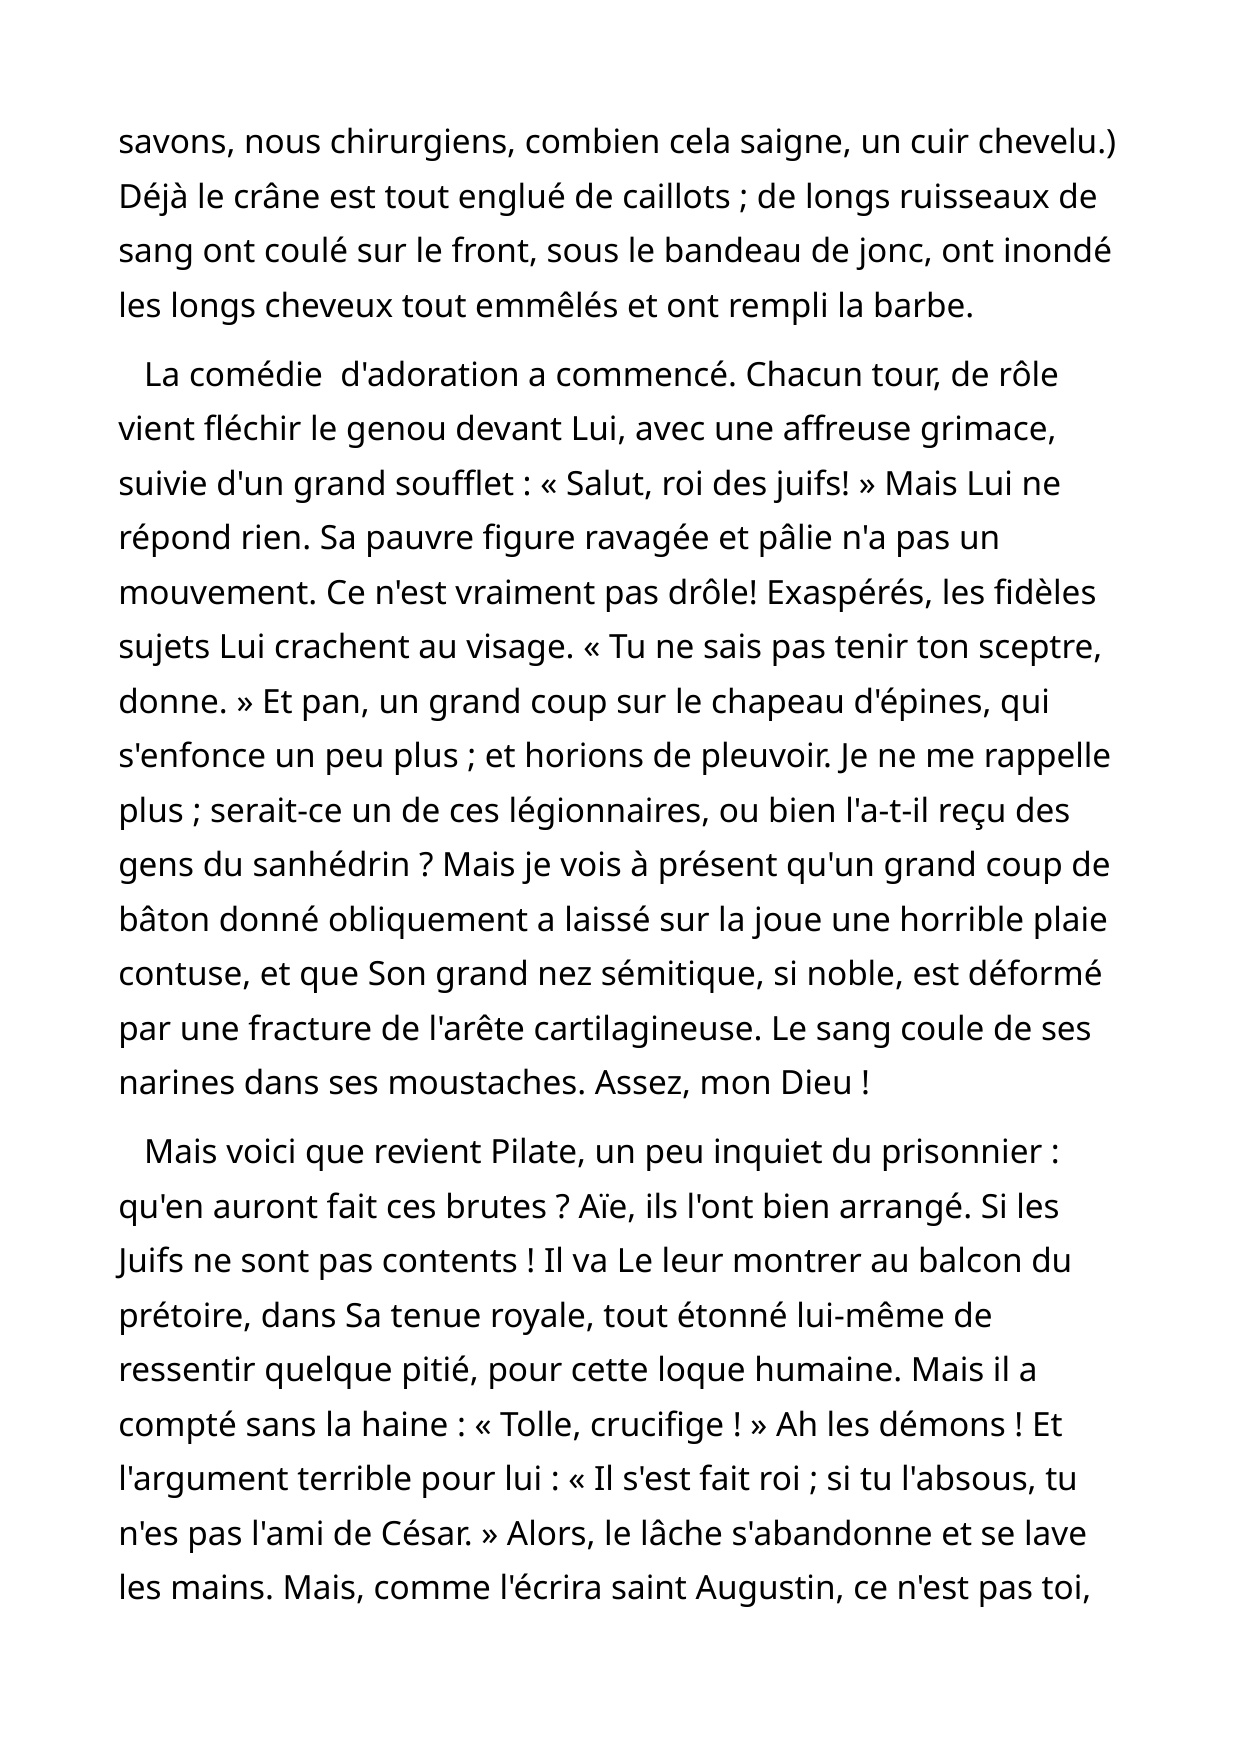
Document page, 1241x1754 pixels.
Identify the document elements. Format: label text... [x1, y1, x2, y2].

text Mais voici que revient Pilate, un peu inquiet du prisonnier : qu'en auront fait ces brutes ? Aïe, ils l'ont bien arrangé. Si les Juifs ne sont pas contents ! Il va Le leur montrer au balcon du prétoire, dans Sa tenue royale, tout étonné lui-même de ressentir quelque pitié, pour cette loque humaine. Mais il a compté sans la haine : « Tolle, crucifige ! » Ah les démons ! Et l'argument terrible pour lui : « Il s'est fait roi ; si tu l'absous, tu n'es pas l'ami de César. » Alors, le lâche s'abandonne et se lave les mains. Mais, comme l'écrira saint Augustin, ce n'est pas toi, [118, 1128, 1122, 1609]
text savons, nous chirurgiens, combien cela saigne, un cuir chevelu.) Déjà le crâne est tout englué de caillots ; de longs ruisseaux de sang ont coulé sur le front, sous le bandeau de jonc, ont inondé les longs cheveux tout emmêlés et ont rempli la barbe. [118, 118, 1122, 327]
text La comédie d'adoration a commencé. Chacun tour, de rôle vient fléchir le genou devant Lui, avec une affreuse grimace, suivie d'un grand soufflet : « Salut, roi des juifs! » Mais Lui ne répond rien. Sa pauvre figure ravagée et pâlie n'a pas un mouvement. Ce n'est vraiment pas drôle! Exaspérés, les fidèles sujets Lui crachent au visage. « Tu ne sais pas tenir ton sceptre, donne. » Et pan, un grand coup sur le chapeau d'épines, qui s'enfonce un peu plus ; et horions de pleuvoir. Je ne me rappelle plus ; serait-ce un de ces légionnaires, ou bien l'a-t-il reçu des gens du sanhédrin ? Mais je vois à présent qu'un grand coup de bâton donné obliquement a laissé sur la joue une horrible plaie contuse, et que Son grand nez sémitique, si noble, est déformé par une fracture de l'arête cartilagineuse. Le sang coule de ses narines dans ses moustaches. Assez, mon Dieu ! [118, 351, 1122, 1104]
